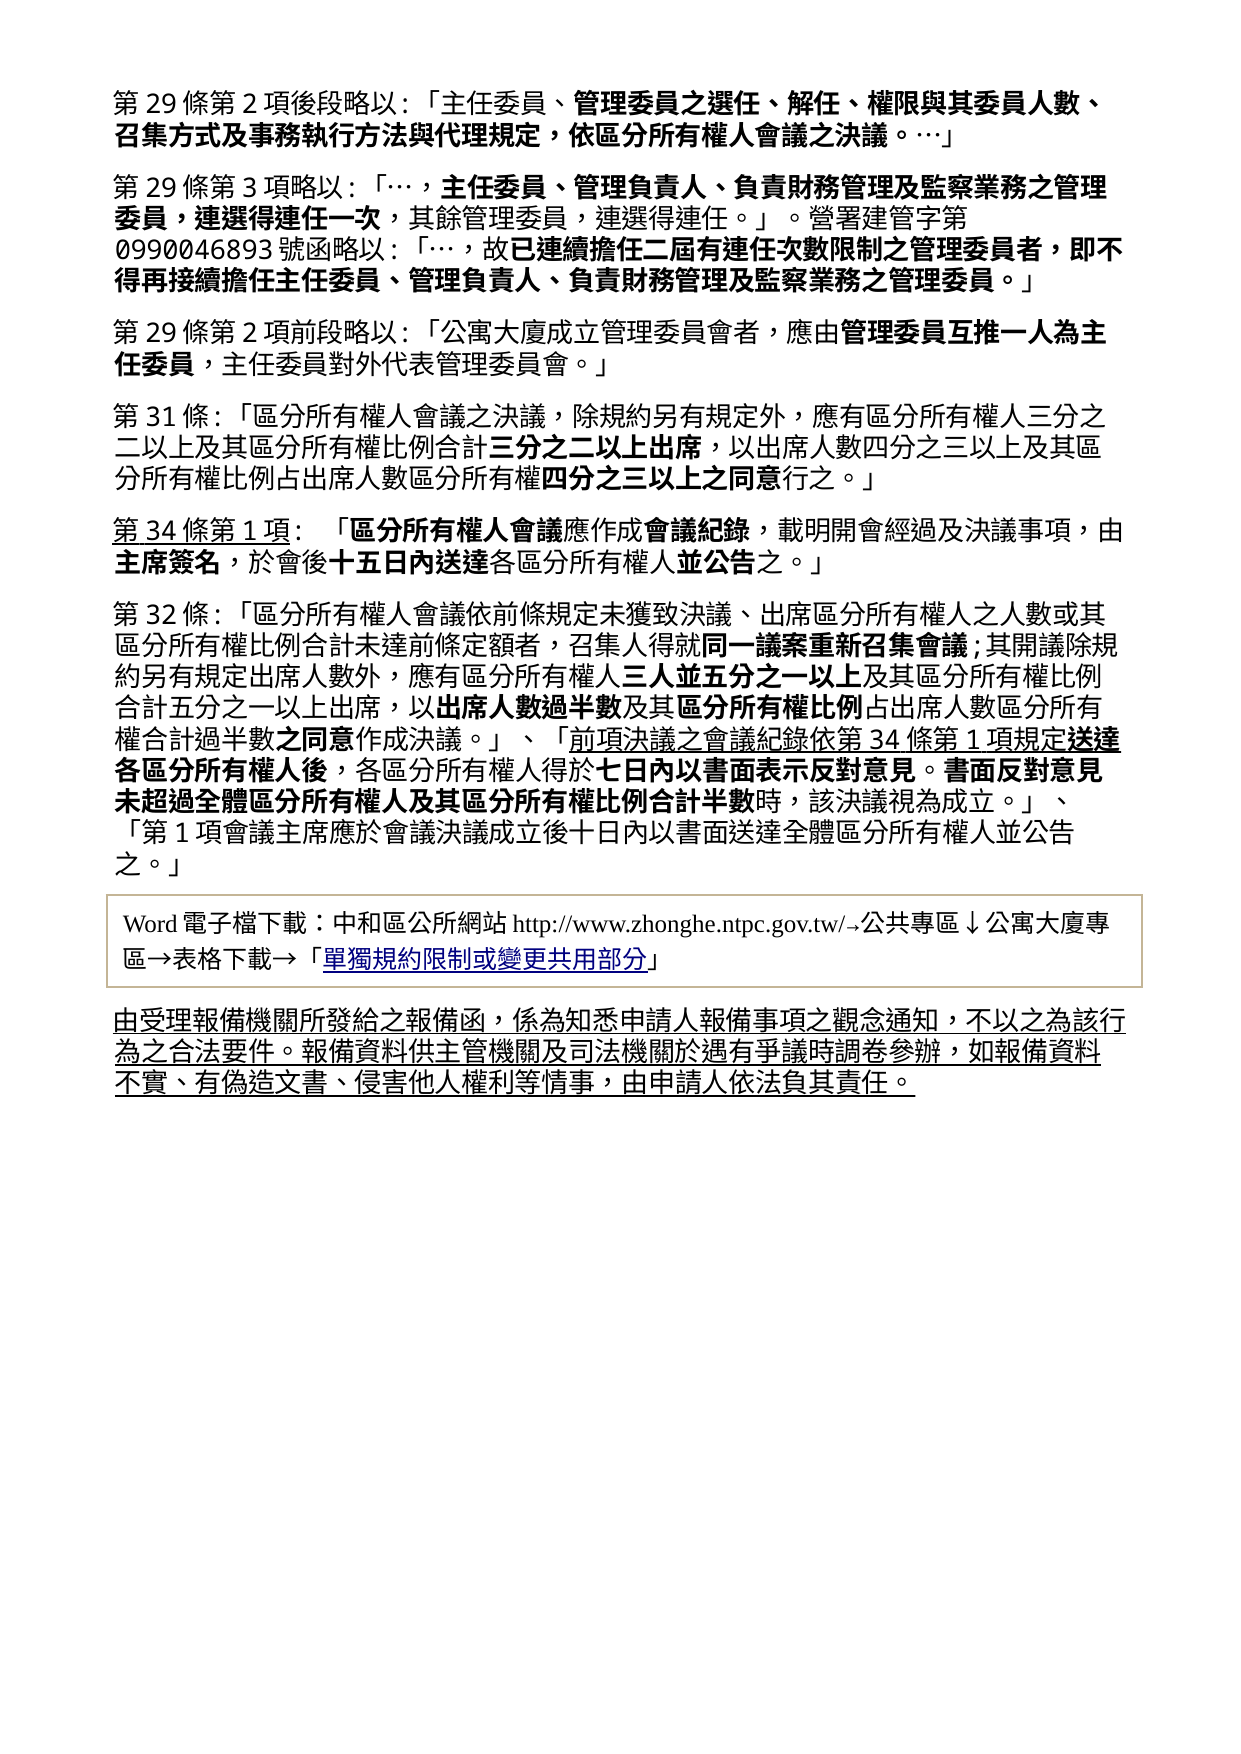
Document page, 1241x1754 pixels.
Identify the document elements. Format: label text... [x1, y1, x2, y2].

text 第31條:「區分所有權人會議之決議，除規約另有規定外，應有區分所有權人三分之二以上及其區分所有權比例合計三分之二以上出席，以出席人數四分之三以上及其區分所有權比例占出席人數區分所有權四分之三以上之同意行之。」 [112, 401, 1128, 495]
text 第34條第1項: 「區分所有權人會議應作成會議紀錄，載明開會經過及決議事項，由主席簽名，於會後十五日內送達各區分所有權人並公告之。」 [112, 516, 1128, 578]
text 第32條:「區分所有權人會議依前條規定未獲致決議、出席區分所有權人之人數或其區分所有權比例合計未達前條定額者，召集人得就同一議案重新召集會議;其開議除規約另有規定出席人數外，應有區分所有權人三人並五分之一以上及其區分所有權比例合計五分之一以上出席，以出席人數過半數及其區分所有權比例占出席人數區分所有權合計過半數之同意作成決議。」、「前項決議之會議紀錄依第34條第1項規定送達各區分所有權人後，各區分所有權人得於七日內以書面表示反對意見。書面反對意見未超過全體區分所有權人及其區分所有權比例合計半數時，該決議視為成立。」、「第1項會議主席應於會議決議成立後十日內以書面送達全體區分所有權人並公告之。」 [112, 599, 1128, 880]
text Word電子檔下載：中和區公所網站http://www.zhonghe.ntpc.gov.tw/→公共專區↓公寓大廈專區→表格下載→「單獨規約限制或變更共用部分」 [123, 904, 1126, 976]
text 第29條第2項後段略以:「主任委員、管理委員之選任、解任、權限與其委員人數、召集方式及事務執行方法與代理規定，依區分所有權人會議之決議。…」 [112, 89, 1128, 151]
text 第29條第3項略以:「…，主任委員、管理負責人、負責財務管理及監察業務之管理委員，連選得連任一次，其餘管理委員，連選得連任。」。營署建管字第0990046893號函略以:「…，故已連續擔任二屆有連任次數限制之管理委員者，即不得再接續擔任主任委員、管理負責人、負責財務管理及監察業務之管理委員。」 [112, 172, 1128, 297]
text 由受理報備機關所發給之報備函，係為知悉申請人報備事項之觀念通知，不以之為該行為之合法要件。報備資料供主管機關及司法機關於遇有爭議時調卷參辦，如報備資料不實、有偽造文書、侵害他人權利等情事，由申請人依法負其責任。 [112, 1005, 1128, 1099]
text 第29條第2項前段略以:「公寓大廈成立管理委員會者，應由管理委員互推一人為主任委員，主任委員對外代表管理委員會。」 [112, 318, 1128, 380]
